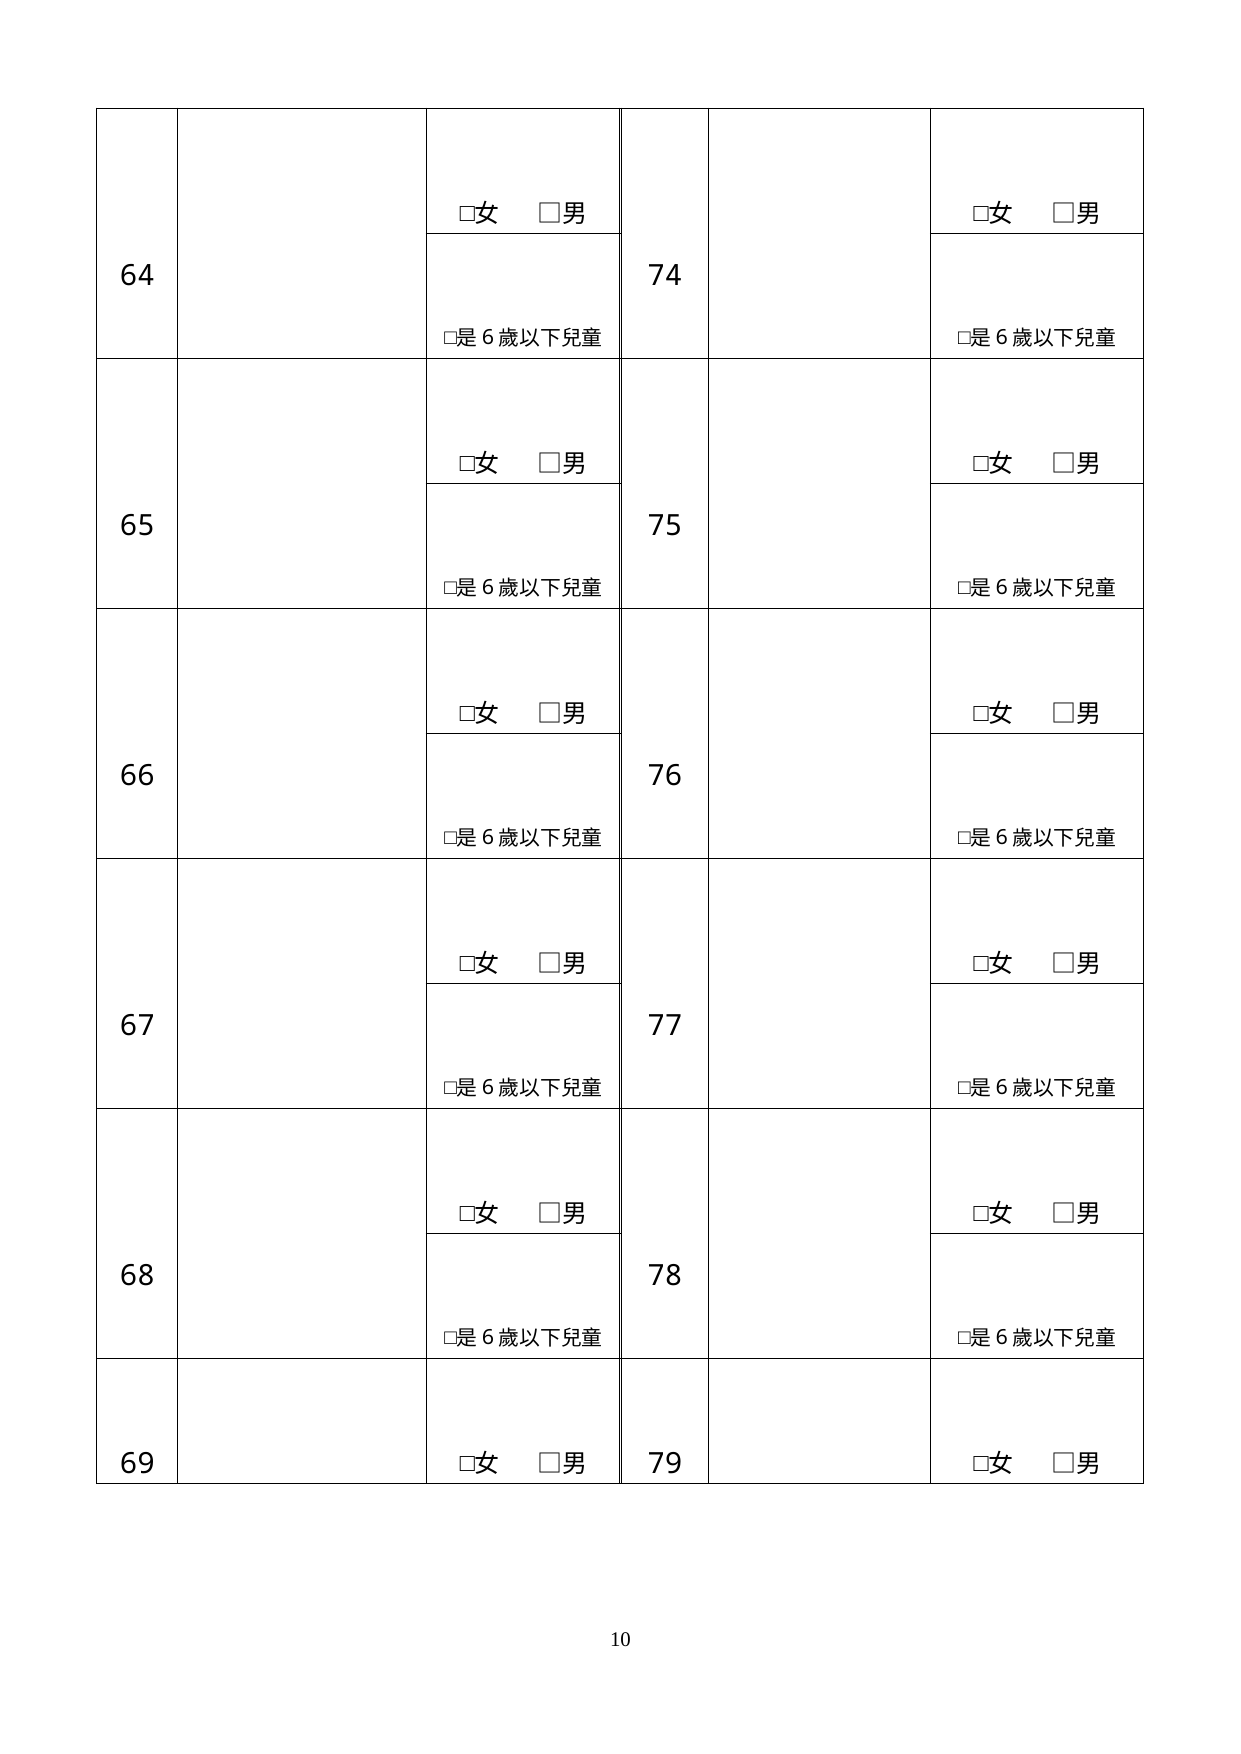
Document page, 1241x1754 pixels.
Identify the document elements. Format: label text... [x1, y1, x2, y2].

table_cell [709, 1359, 930, 1483]
table_cell 76 [622, 609, 708, 858]
table_cell [178, 1109, 426, 1358]
table_cell □女 □男 [931, 359, 1143, 483]
table_cell □女 □男 [931, 1109, 1143, 1233]
table_cell □是6歲以下兒童 [427, 734, 619, 858]
table_cell □女 □男 [931, 109, 1143, 233]
table_cell [709, 609, 930, 858]
table_cell [178, 609, 426, 858]
table_cell [178, 359, 426, 608]
table_cell 78 [622, 1109, 708, 1358]
table_cell 66 [97, 609, 177, 858]
table_cell □女 □男 [427, 1109, 619, 1233]
table_cell 74 [622, 109, 708, 358]
table_cell □是6歲以下兒童 [427, 234, 619, 358]
table_cell □是6歲以下兒童 [427, 984, 619, 1108]
table_cell □是6歲以下兒童 [427, 484, 619, 608]
table_cell □是6歲以下兒童 [931, 984, 1143, 1108]
table_cell □是6歲以下兒童 [931, 734, 1143, 858]
table_cell □女 □男 [427, 109, 619, 233]
table_cell 77 [622, 859, 708, 1108]
table_cell □是6歲以下兒童 [427, 1234, 619, 1358]
table_cell 68 [97, 1109, 177, 1358]
table_cell 65 [97, 359, 177, 608]
table_cell [709, 1109, 930, 1358]
table_cell [709, 859, 930, 1108]
table_cell [709, 109, 930, 358]
table_cell □女 □男 [931, 859, 1143, 983]
table_cell [178, 1359, 426, 1483]
table_cell 64 [97, 109, 177, 358]
table_cell □女 □男 [931, 609, 1143, 733]
table_cell □是6歲以下兒童 [931, 1234, 1143, 1358]
table_cell □是6歲以下兒童 [931, 484, 1143, 608]
table_cell 67 [97, 859, 177, 1108]
table_cell □女 □男 [427, 609, 619, 733]
table_cell 69 [97, 1359, 177, 1483]
table_cell □女 □男 [931, 1359, 1143, 1483]
table_cell [178, 859, 426, 1108]
table_cell □是6歲以下兒童 [931, 234, 1143, 358]
table_cell □女 □男 [427, 1359, 619, 1483]
table_cell □女 □男 [427, 359, 619, 483]
table_cell [178, 109, 426, 358]
table_cell 75 [622, 359, 708, 608]
table_cell 79 [622, 1359, 708, 1483]
table_cell □女 □男 [427, 859, 619, 983]
table_cell [709, 359, 930, 608]
